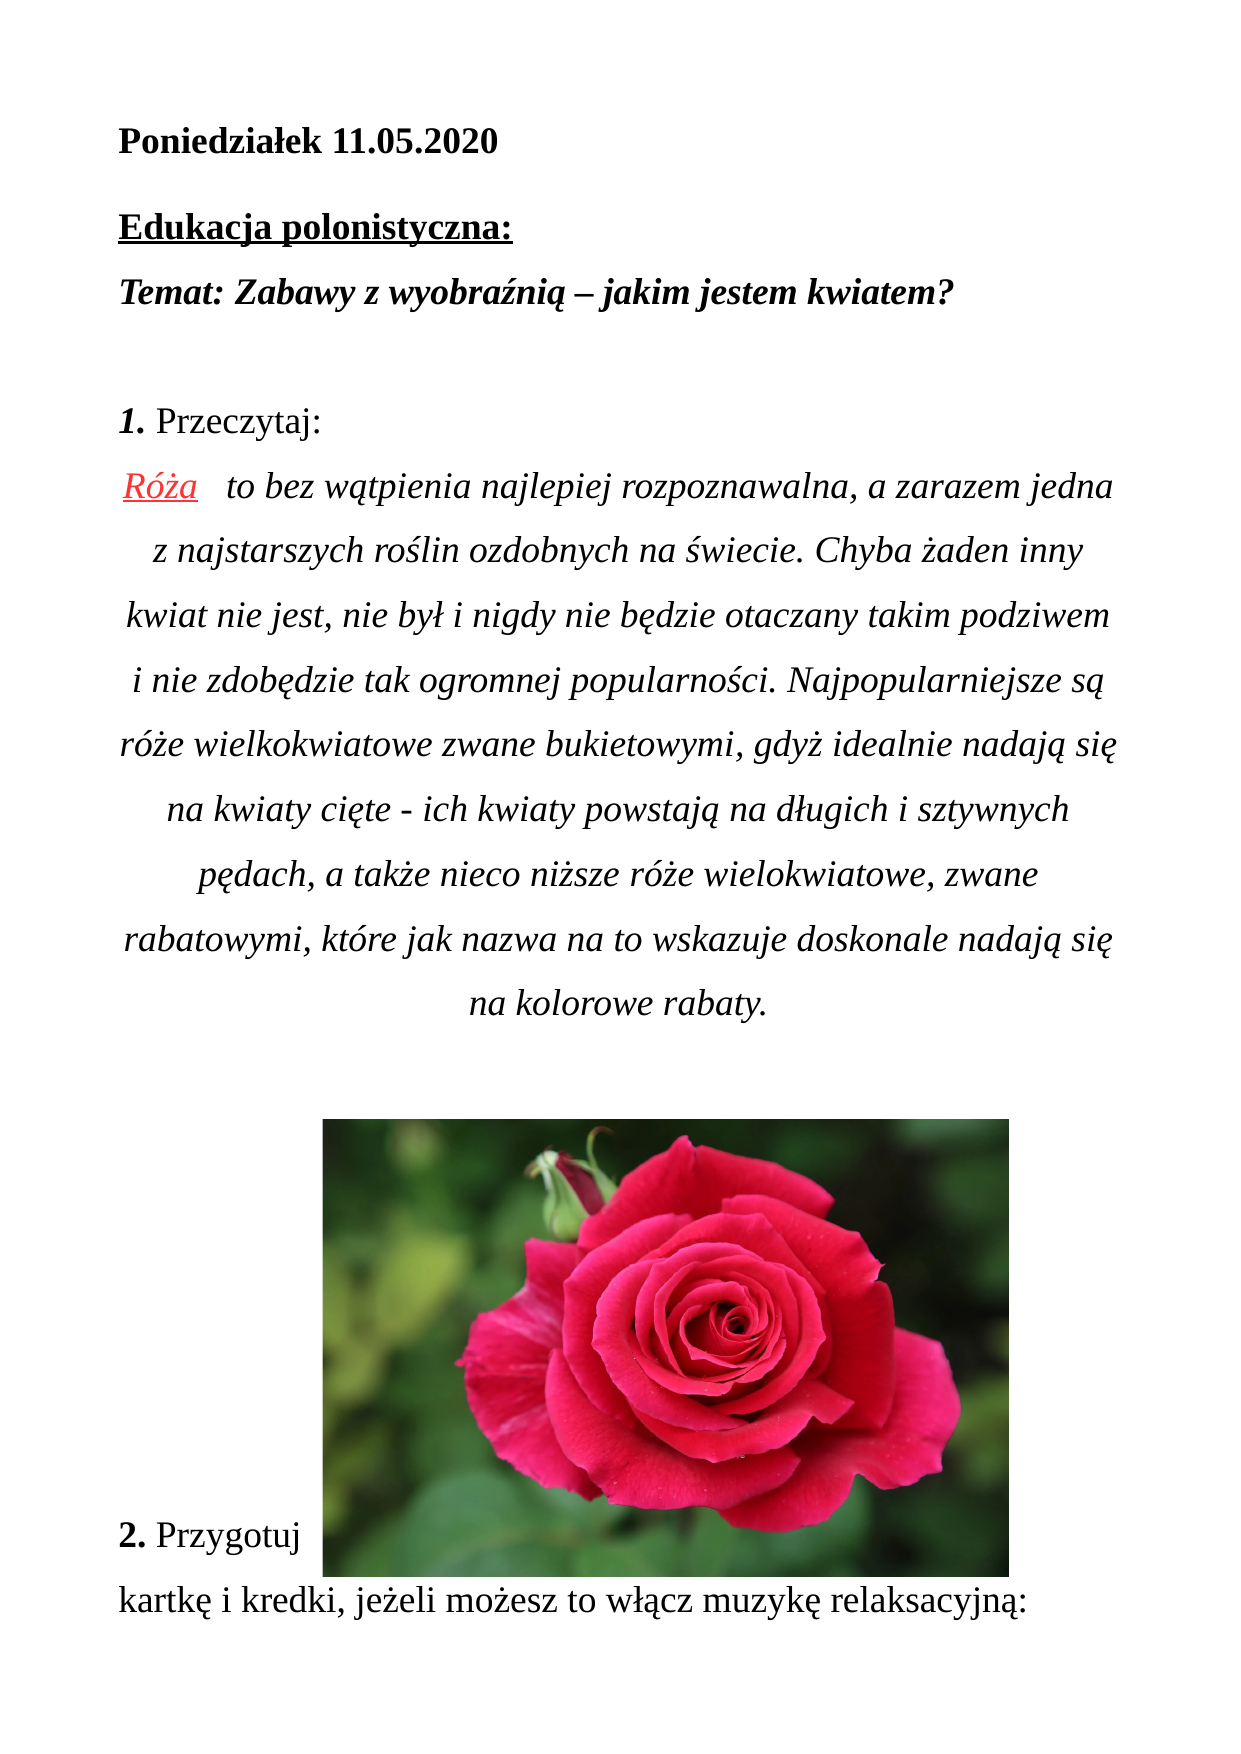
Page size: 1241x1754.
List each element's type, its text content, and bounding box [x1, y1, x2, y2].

text Róża to bez wątpienia najlepiej rozpoznawalna, a zarazem jedna z najstarszych roślin ozdobnych na świecie. Chyba żaden inny kwiat nie jest, nie był i nigdy nie będzie otaczany takim podziwem i nie zdobędzie tak ogromnej popularności. Najpopularniejsze są róże wielkokwiatowe zwane bukietowymi, gdyż idealnie nadają się na kwiaty cięte - ich kwiaty powstają na długich i sztywnych pędach, a także nieco niższe róże wielokwiatowe, zwane rabatowymi, które jak nazwa na to wskazuje doskonale nadają się na kolorowe rabaty. [118, 463, 1122, 1024]
text 1. Przeczytaj: [118, 398, 1122, 442]
picture [322, 1119, 1009, 1577]
text Temat: Zabawy z wyobraźnią – jakim jestem kwiatem? [118, 269, 1122, 312]
text Poniedziałek 11.05.2020 [118, 118, 1122, 161]
text 2. Przygotuj kartkę i kredki, jeżeli możesz to włącz muzykę relaksacyjną: [118, 1513, 1122, 1621]
text Edukacja polonistyczna: [118, 204, 1122, 247]
